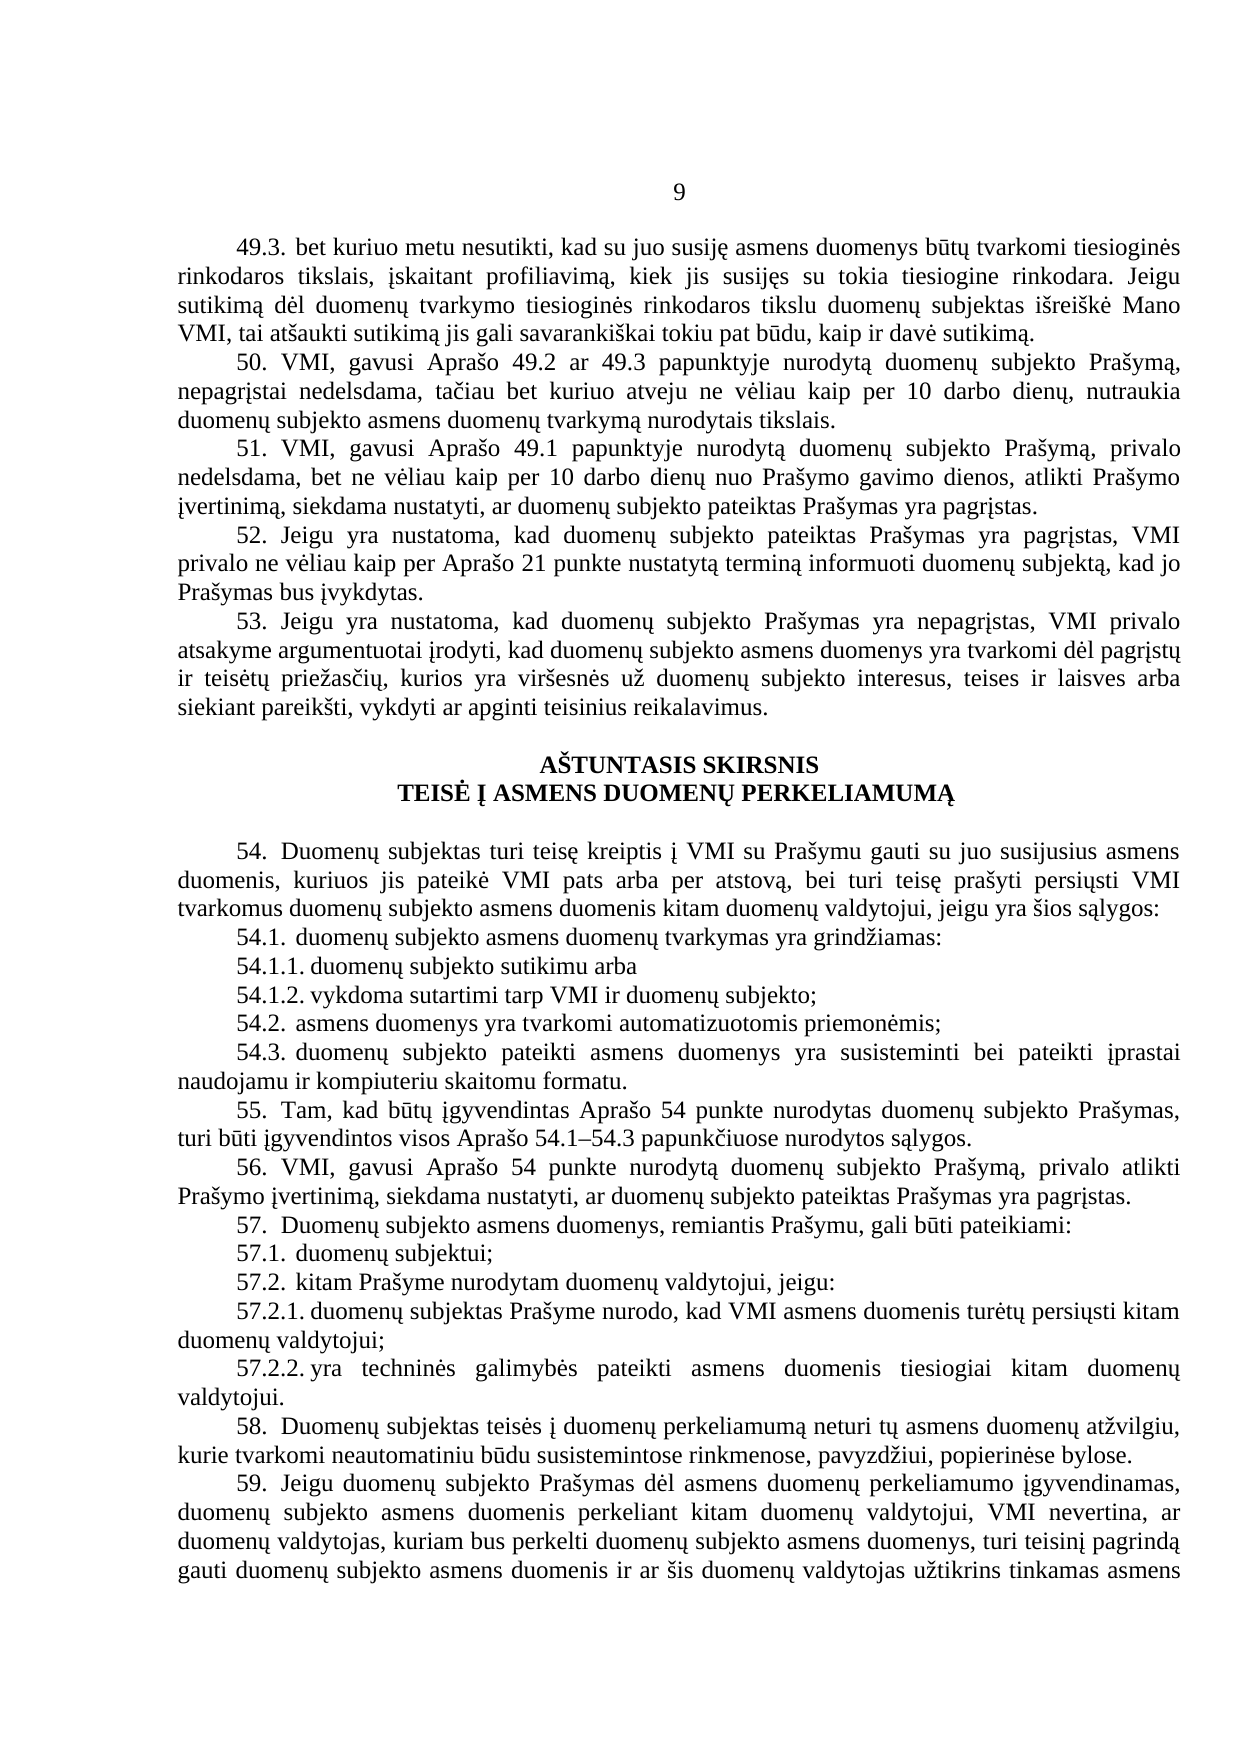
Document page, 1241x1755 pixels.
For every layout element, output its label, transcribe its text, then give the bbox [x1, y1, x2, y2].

text 51. VMI, gavusi Aprašo 49.1 papunktyje nurodytą duomenų subjekto Prašymą, privalo nedelsdama, bet ne vėliau kaip per 10 darbo dienų nuo Prašymo gavimo dienos, atlikti Prašymo įvertinimą, siekdama nustatyti, ar duomenų subjekto pateiktas Prašymas yra pagrįstas. [177, 433, 1181, 520]
text 54.1.2. vykdoma sutartimi tarp VMI ir duomenų subjekto; [177, 980, 1181, 1008]
text 54.2. asmens duomenys yra tvarkomi automatizuotomis priemonėmis; [177, 1008, 1181, 1037]
text 54.1.1. duomenų subjekto sutikimu arba [177, 951, 1181, 980]
text 52. Jeigu yra nustatoma, kad duomenų subjekto pateiktas Prašymas yra pagrįstas, VMI privalo ne vėliau kaip per Aprašo 21 punkte nustatytą terminą informuoti duomenų subjektą, kad jo Prašymas bus įvykdytas. [177, 520, 1181, 606]
text AŠTUNTASIS SKIRSNIS [177, 750, 1181, 778]
text 56. VMI, gavusi Aprašo 54 punkte nurodytą duomenų subjekto Prašymą, privalo atlikti Prašymo įvertinimą, siekdama nustatyti, ar duomenų subjekto pateiktas Prašymas yra pagrįstas. [177, 1152, 1181, 1210]
text 58. Duomenų subjektas teisės į duomenų perkeliamumą neturi tų asmens duomenų atžvilgiu, kurie tvarkomi neautomatiniu būdu susistemintose rinkmenose, pavyzdžiui, popierinėse bylose. [177, 1411, 1181, 1468]
text 49.3. bet kuriuo metu nesutikti, kad su juo susiję asmens duomenys būtų tvarkomi tiesioginės rinkodaros tikslais, įskaitant profiliavimą, kiek jis susijęs su tokia tiesiogine rinkodara. Jeigu sutikimą dėl duomenų tvarkymo tiesioginės rinkodaros tikslu duomenų subjektas išreiškė Mano VMI, tai atšaukti sutikimą jis gali savarankiškai tokiu pat būdu, kaip ir davė sutikimą. [177, 232, 1181, 347]
text 57. Duomenų subjekto asmens duomenys, remiantis Prašymu, gali būti pateikiami: [177, 1210, 1181, 1238]
text 50. VMI, gavusi Aprašo 49.2 ar 49.3 papunktyje nurodytą duomenų subjekto Prašymą, nepagrįstai nedelsdama, tačiau bet kuriuo atveju ne vėliau kaip per 10 darbo dienų, nutraukia duomenų subjekto asmens duomenų tvarkymą nurodytais tikslais. [177, 347, 1181, 433]
text 54. Duomenų subjektas turi teisę kreiptis į VMI su Prašymu gauti su juo susijusius asmens duomenis, kuriuos jis pateikė VMI pats arba per atstovą, bei turi teisę prašyti persiųsti VMI tvarkomus duomenų subjekto asmens duomenis kitam duomenų valdytojui, jeigu yra šios sąlygos: [177, 836, 1181, 922]
text Teisė į asmens duomenų perkeliamumą [177, 778, 1181, 807]
text 57.2.2. yra techninės galimybės pateikti asmens duomenis tiesiogiai kitam duomenų valdytojui. [177, 1353, 1181, 1411]
text 53. Jeigu yra nustatoma, kad duomenų subjekto Prašymas yra nepagrįstas, VMI privalo atsakyme argumentuotai įrodyti, kad duomenų subjekto asmens duomenys yra tvarkomi dėl pagrįstų ir teisėtų priežasčių, kurios yra viršesnės už duomenų subjekto interesus, teises ir laisves arba siekiant pareikšti, vykdyti ar apginti teisinius reikalavimus. [177, 606, 1181, 721]
text 54.1. duomenų subjekto asmens duomenų tvarkymas yra grindžiamas: [177, 922, 1181, 951]
text 54.3. duomenų subjekto pateikti asmens duomenys yra susisteminti bei pateikti įprastai naudojamu ir kompiuteriu skaitomu formatu. [177, 1037, 1181, 1095]
text 55. Tam, kad būtų įgyvendintas Aprašo 54 punkte nurodytas duomenų subjekto Prašymas, turi būti įgyvendintos visos Aprašo 54.1–54.3 papunkčiuose nurodytos sąlygos. [177, 1095, 1181, 1152]
text 57.1. duomenų subjektui; [177, 1238, 1181, 1267]
text 59. Jeigu duomenų subjekto Prašymas dėl asmens duomenų perkeliamumo įgyvendinamas, duomenų subjekto asmens duomenis perkeliant kitam duomenų valdytojui, VMI nevertina, ar duomenų valdytojas, kuriam bus perkelti duomenų subjekto asmens duomenys, turi teisinį pagrindą gauti duomenų subjekto asmens duomenis ir ar šis duomenų valdytojas užtikrins tinkamas asmens [177, 1468, 1181, 1583]
text 57.2. kitam Prašyme nurodytam duomenų valdytojui, jeigu: [177, 1267, 1181, 1296]
text 57.2.1. duomenų subjektas Prašyme nurodo, kad VMI asmens duomenis turėtų persiųsti kitam duomenų valdytojui; [177, 1296, 1181, 1353]
